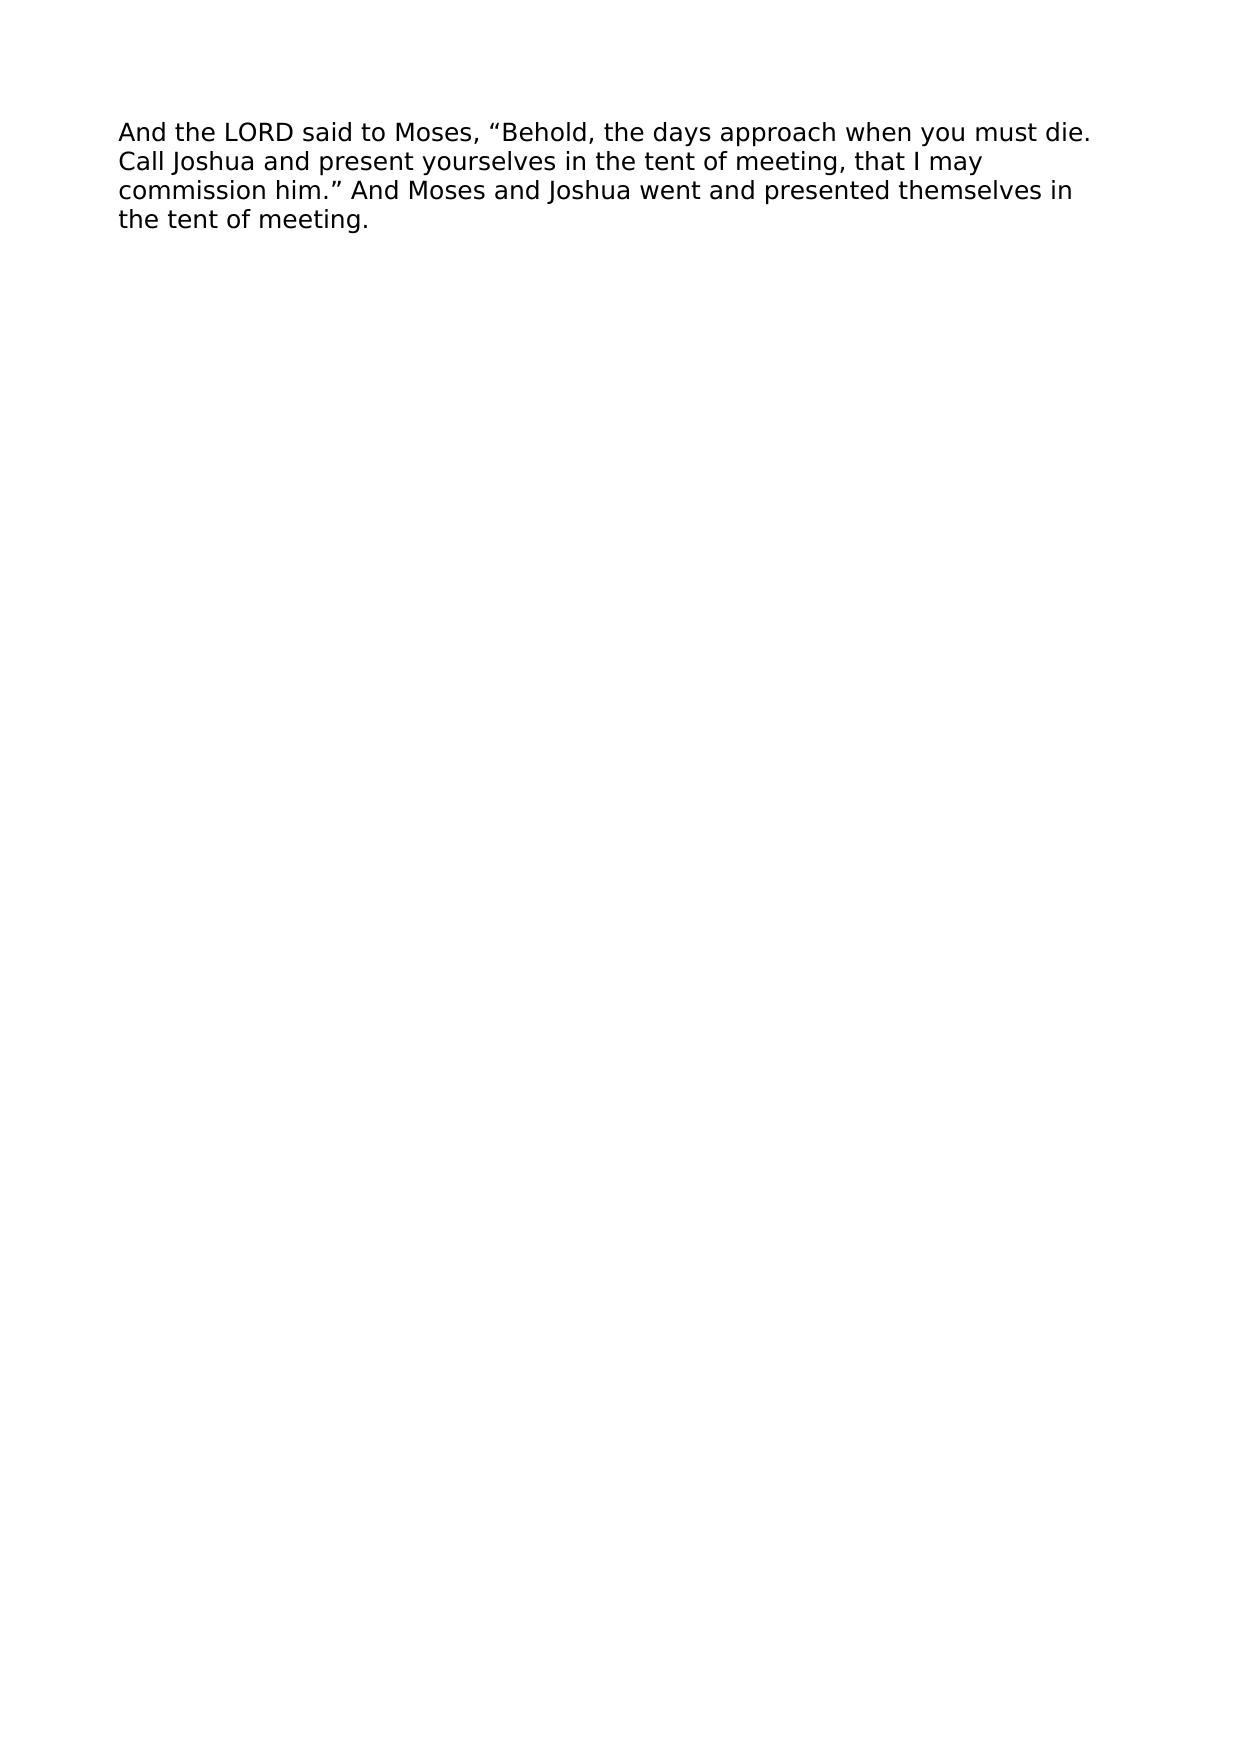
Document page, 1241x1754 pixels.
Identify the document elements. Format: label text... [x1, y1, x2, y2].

text And the LORD said to Moses, “Behold, the days approach when you must die. Call Joshua and present yourselves in the tent of meeting, that I may commission him.” And Moses and Joshua went and presented themselves in the tent of meeting. [118, 118, 1122, 235]
